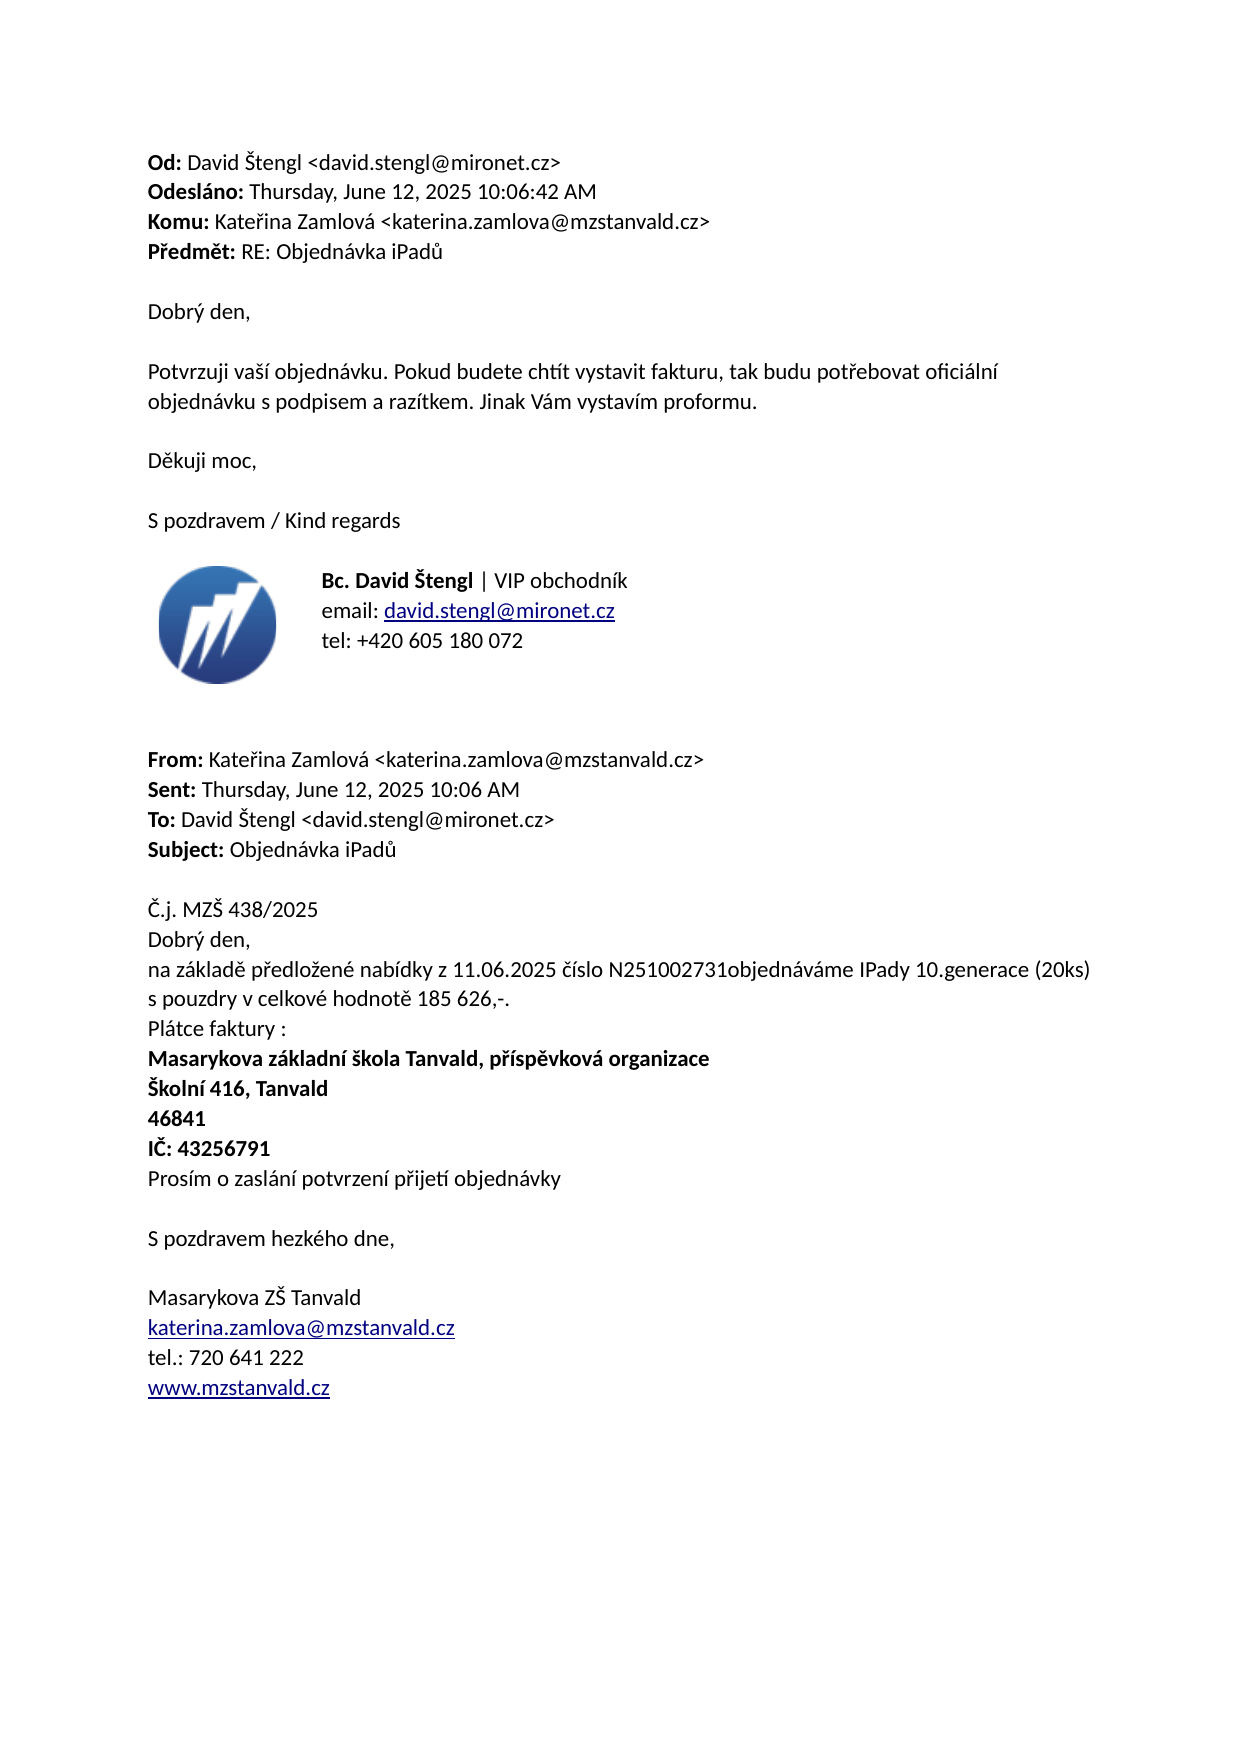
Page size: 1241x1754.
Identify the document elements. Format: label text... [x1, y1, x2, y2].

text Masarykova základní škola Tanvald, příspěvková organizace [148, 1044, 1093, 1072]
text S pozdravem / Kind regards [148, 506, 1093, 534]
table_header Bc. David Štengl | VIP obchodník email: david.stengl@mironet.cz tel: +420 605 180 072 [310, 566, 1181, 686]
text www.mzstanvald.cz [148, 1373, 1093, 1401]
text Dobrý den, [148, 297, 1093, 325]
text Č.j. MZŠ 438/2025 [148, 895, 1093, 923]
text na základě předložené nabídky z 11.06.2025 číslo N251002731objednáváme IPady 10.generace (20ks) s pouzdry v celkové hodnotě 185 626,-. [148, 955, 1093, 1013]
text IČ: 43256791 [148, 1134, 1093, 1162]
text tel.: 720 641 222 [148, 1343, 1093, 1371]
table_header [148, 566, 310, 686]
text 46841 [148, 1104, 1093, 1132]
text Potvrzuji vaší objednávku. Pokud budete chtít vystavit fakturu, tak budu potřebovat oficiální objednávku s podpisem a razítkem. Jinak Vám vystavím proformu. [148, 357, 1093, 415]
text From: Kateřina Zamlová <katerina.zamlova@mzstanvald.cz> Sent: Thursday, June 12, 2025 10:06 AM To: David Štengl <david.stengl@mironet.cz> Subject: Objednávka iPadů [148, 745, 1093, 863]
text Děkuji moc, [148, 447, 1093, 474]
text Masarykova ZŠ Tanvald [148, 1283, 1093, 1312]
text Od: David Štengl <david.stengl@mironet.cz> Odesláno: Thursday, June 12, 2025 10:06:42 AM Komu: Kateřina Zamlová <katerina.zamlova@mzstanvald.cz> Předmět: RE: Objednávka iPadů [148, 148, 1093, 265]
text S pozdravem hezkého dne, [148, 1224, 1093, 1252]
text Školní 416, Tanvald [148, 1074, 1093, 1102]
text Dobrý den, [148, 925, 1093, 953]
text Prosím o zaslání potvrzení přijetí objednávky [148, 1164, 1093, 1192]
text katerina.zamlova@mzstanvald.cz [148, 1313, 1093, 1341]
text Plátce faktury : [148, 1014, 1093, 1042]
